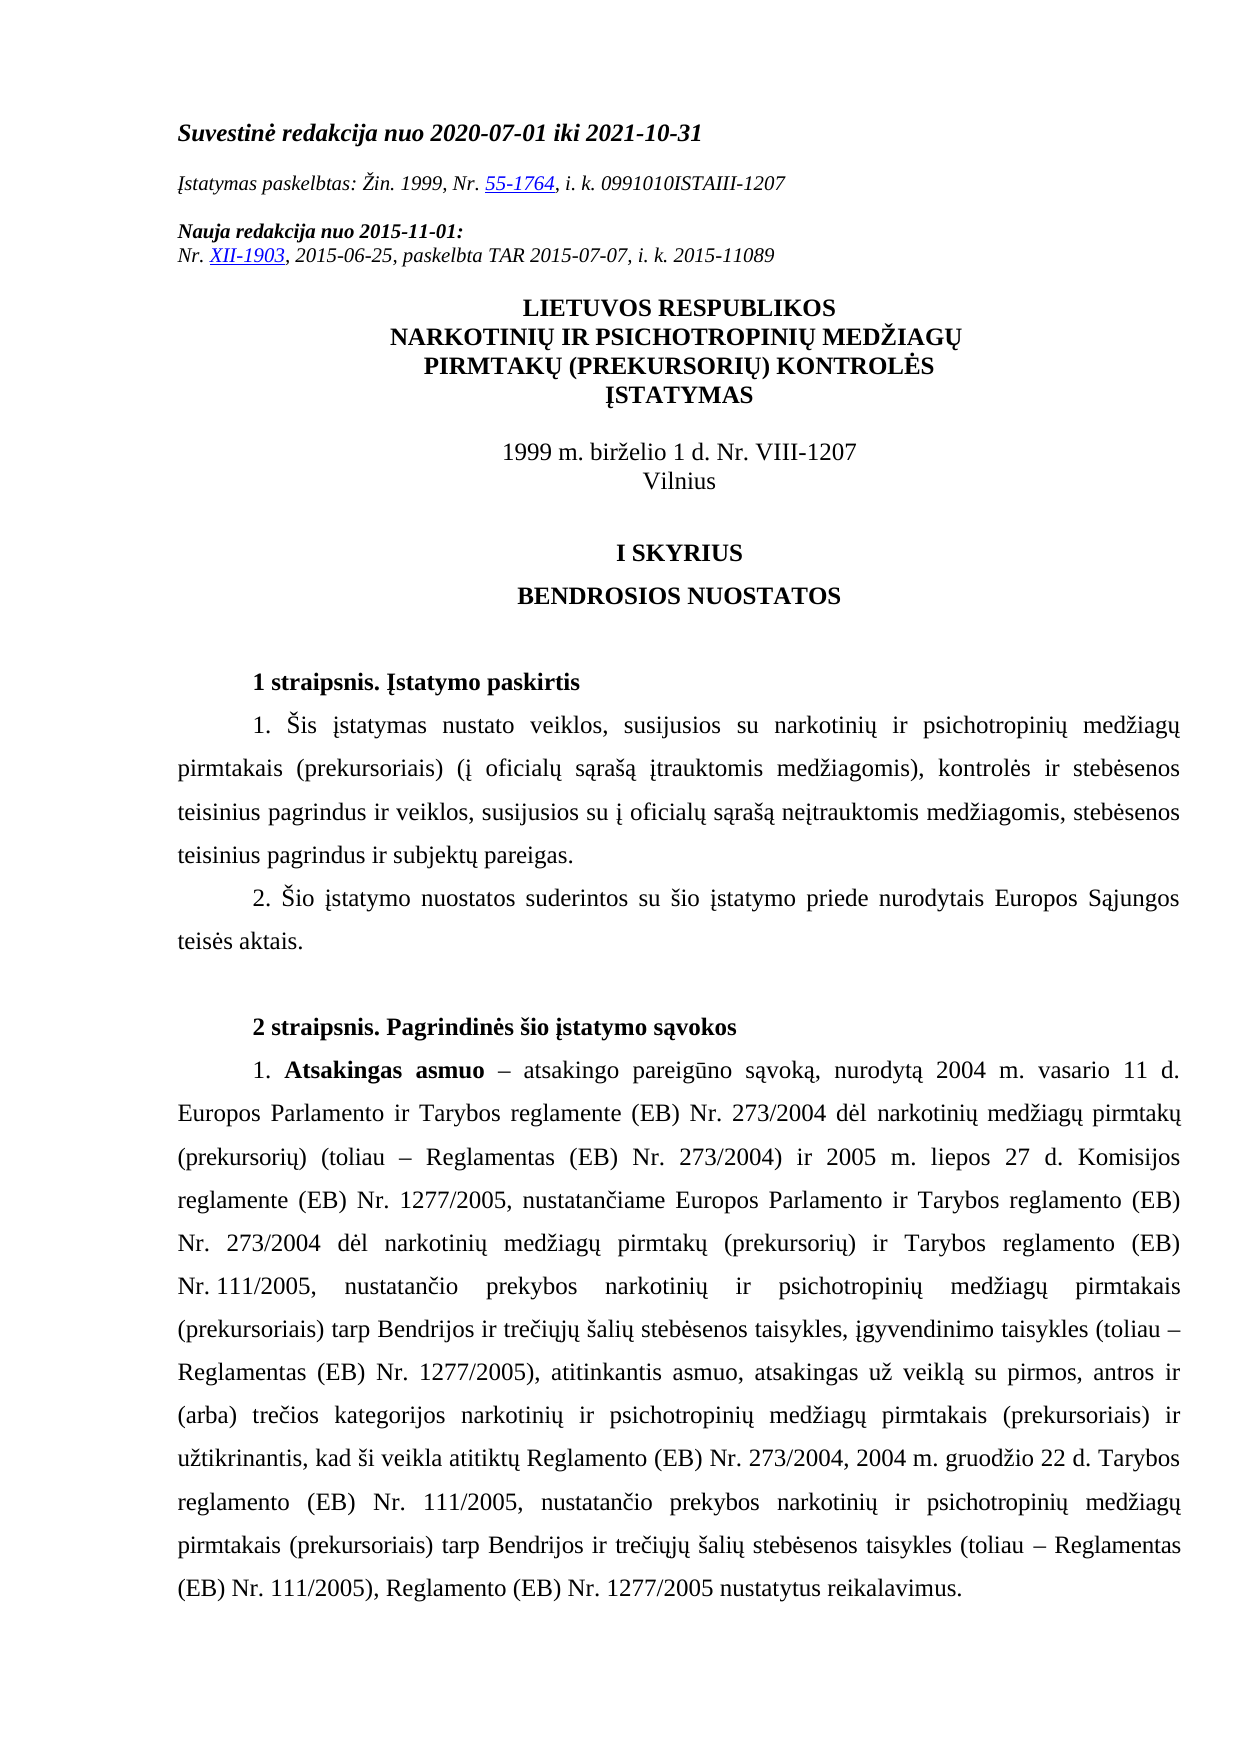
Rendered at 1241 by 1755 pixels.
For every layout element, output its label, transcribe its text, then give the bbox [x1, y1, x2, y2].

text Suvestinė redakcija nuo 2020-07-01 iki 2021-10-31 [177, 118, 1181, 147]
text 1. Šis įstatymas nustato veiklos, susijusios su narkotinių ir psichotropinių medžiagų pirmtakais (prekursoriais) (į oficialų sąrašą įtrauktomis medžiagomis), kontrolės ir stebėsenos teisinius pagrindus ir veiklos, susijusios su į oficialų sąrašą neįtrauktomis medžiagomis, stebėsenos teisinius pagrindus ir subjektų pareigas. [177, 710, 1181, 868]
text Nauja redakcija nuo 2015-11-01: [177, 219, 1181, 243]
text I SKYRIUS [177, 538, 1181, 567]
text 2 straipsnis. Pagrindinės šio įstatymo sąvokos [177, 1012, 1181, 1041]
text 2. Šio įstatymo nuostatos suderintos su šio įstatymo priede nurodytais Europos Sąjungos teisės aktais. [177, 883, 1181, 955]
text BENDROSIOS NUOSTATOS [177, 581, 1181, 610]
text Įstatymas paskelbtas: Žin. 1999, Nr. 55-1764, i. k. 0991010ISTAIII-1207 [177, 171, 1181, 195]
text Nr. XII-1903, 2015-06-25, paskelbta TAR 2015-07-07, i. k. 2015-11089 [177, 243, 1181, 267]
text 1. Atsakingas asmuo – atsakingo pareigūno sąvoką, nurodytą 2004 m. vasario 11 d. Europos Parlamento ir Tarybos reglamente (EB) Nr. 273/2004 dėl narkotinių medžiagų pirmtakų (prekursorių) (toliau – Reglamentas (EB) Nr. 273/2004) ir 2005 m. liepos 27 d. Komisijos reglamente (EB) Nr. 1277/2005, nustatančiame Europos Parlamento ir Tarybos reglamento (EB) Nr. 273/2004 dėl narkotinių medžiagų pirmtakų (prekursorių) ir Tarybos reglamento (EB) Nr. 111/2005, nustatančio prekybos narkotinių ir psichotropinių medžiagų pirmtakais (prekursoriais) tarp Bendrijos ir trečiųjų šalių stebėsenos taisykles, įgyvendinimo taisykles (toliau – Reglamentas (EB) Nr. 1277/2005), atitinkantis asmuo, atsakingas už veiklą su pirmos, antros ir (arba) trečios kategorijos narkotinių ir psichotropinių medžiagų pirmtakais (prekursoriais) ir užtikrinantis, kad ši veikla atitiktų Reglamento (EB) Nr. 273/2004, 2004 m. gruodžio 22 d. Tarybos reglamento (EB) Nr. 111/2005, nustatančio prekybos narkotinių ir psichotropinių medžiagų pirmtakais (prekursoriais) tarp Bendrijos ir trečiųjų šalių stebėsenos taisykles (toliau – Reglamentas (EB) Nr. 111/2005), Reglamento (EB) Nr. 1277/2005 nustatytus reikalavimus. [177, 1055, 1181, 1602]
text LIETUVOS RESPUBLIKOS NARKOTINIŲ IR PSICHOTROPINIŲ MEDŽIAGŲ PIRMTAKŲ (PREKURSORIŲ) KONTROLĖS ĮSTATYMAS [177, 293, 1181, 408]
text 1 straipsnis. Įstatymo paskirtis [177, 667, 1181, 696]
text Vilnius [177, 466, 1181, 495]
text 1999 m. birželio 1 d. Nr. VIII-1207 [177, 437, 1181, 466]
